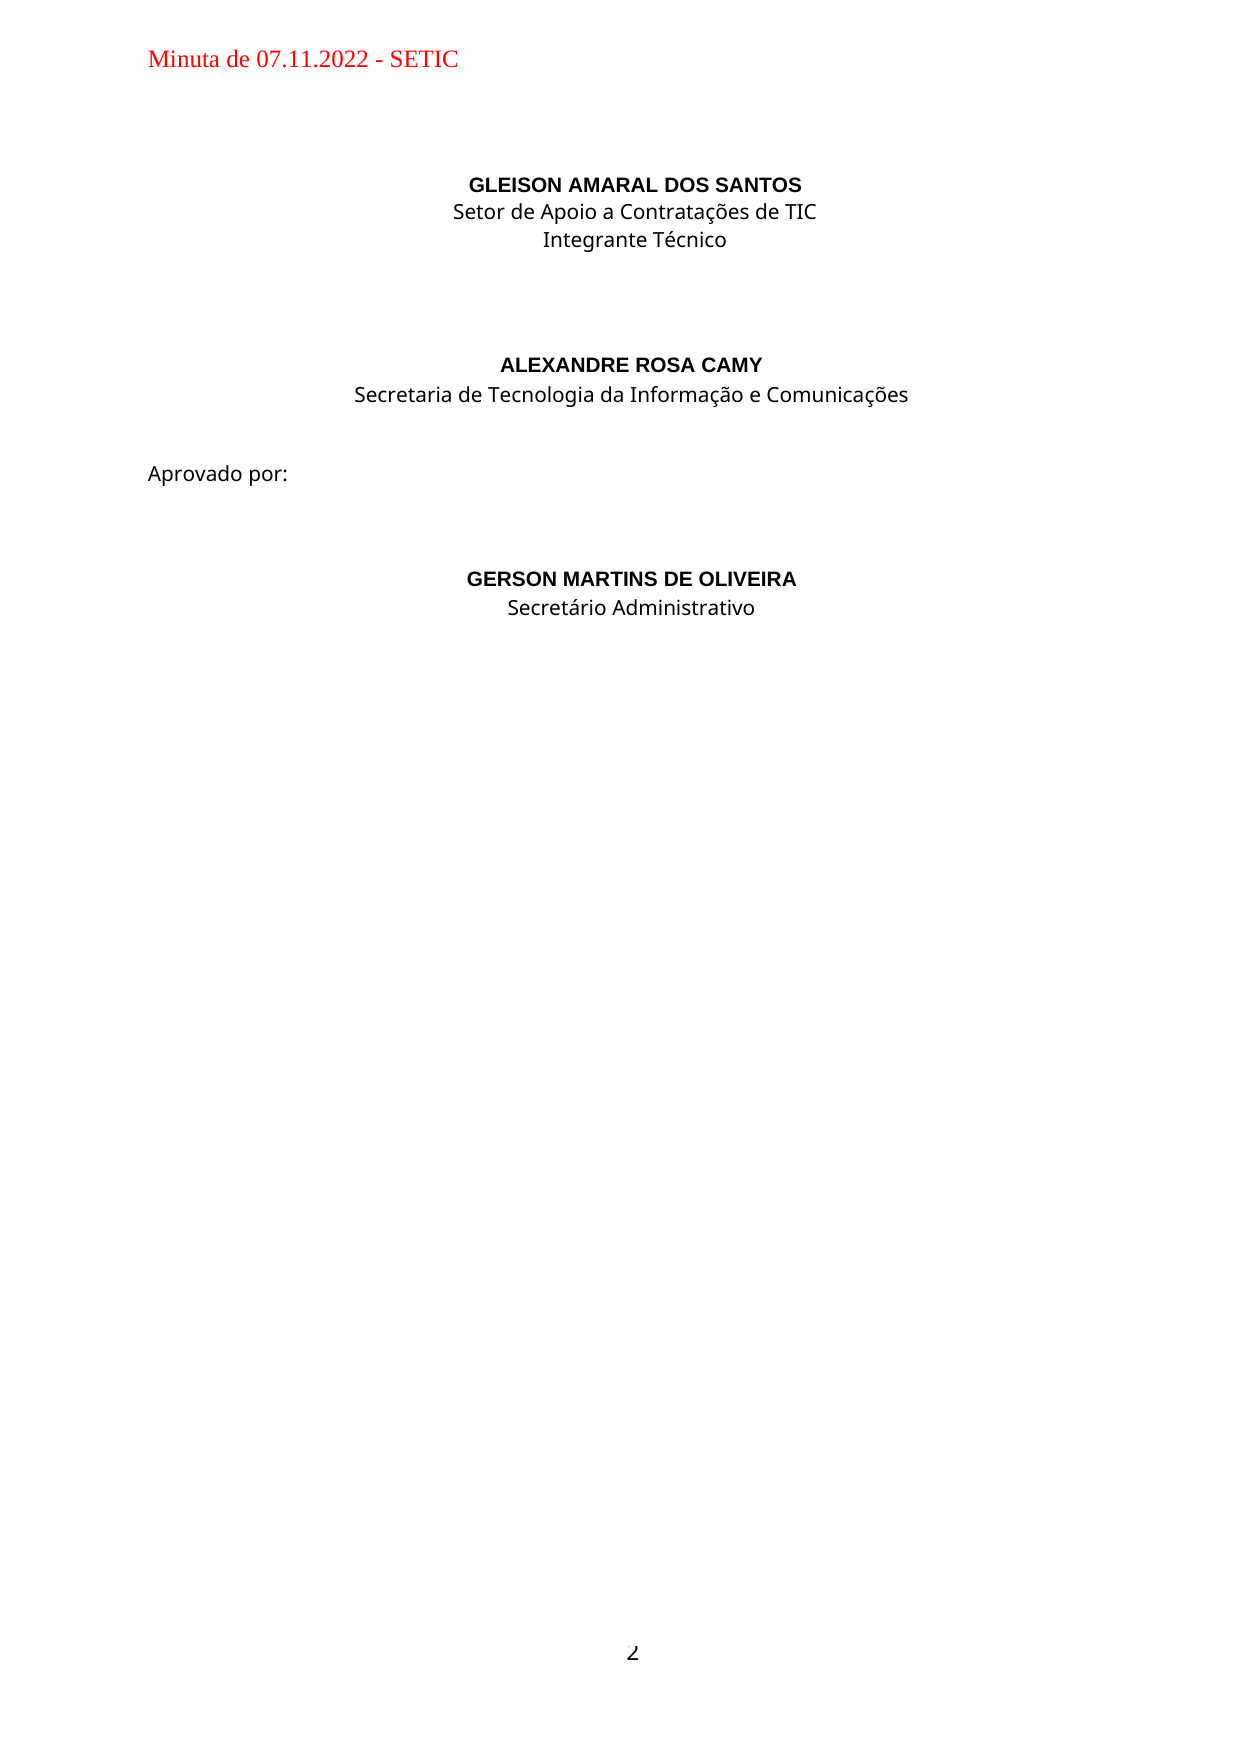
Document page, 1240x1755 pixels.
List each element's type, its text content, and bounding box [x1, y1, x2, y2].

text Setor de Apoio a Contratações de TIC Integrante Técnico [448, 197, 822, 254]
text Secretaria de Tecnologia da Informação e Comunicações [121, 380, 1142, 409]
text Secretário Administrativo [447, 593, 815, 622]
subtitle ALEXANDRE ROSA CAMY [447, 353, 815, 377]
subtitle GLEISON AMARAL DOS SANTOS [448, 173, 822, 197]
text Aprovado por: [148, 459, 1239, 487]
subtitle GERSON MARTINS DE OLIVEIRA [448, 566, 815, 590]
